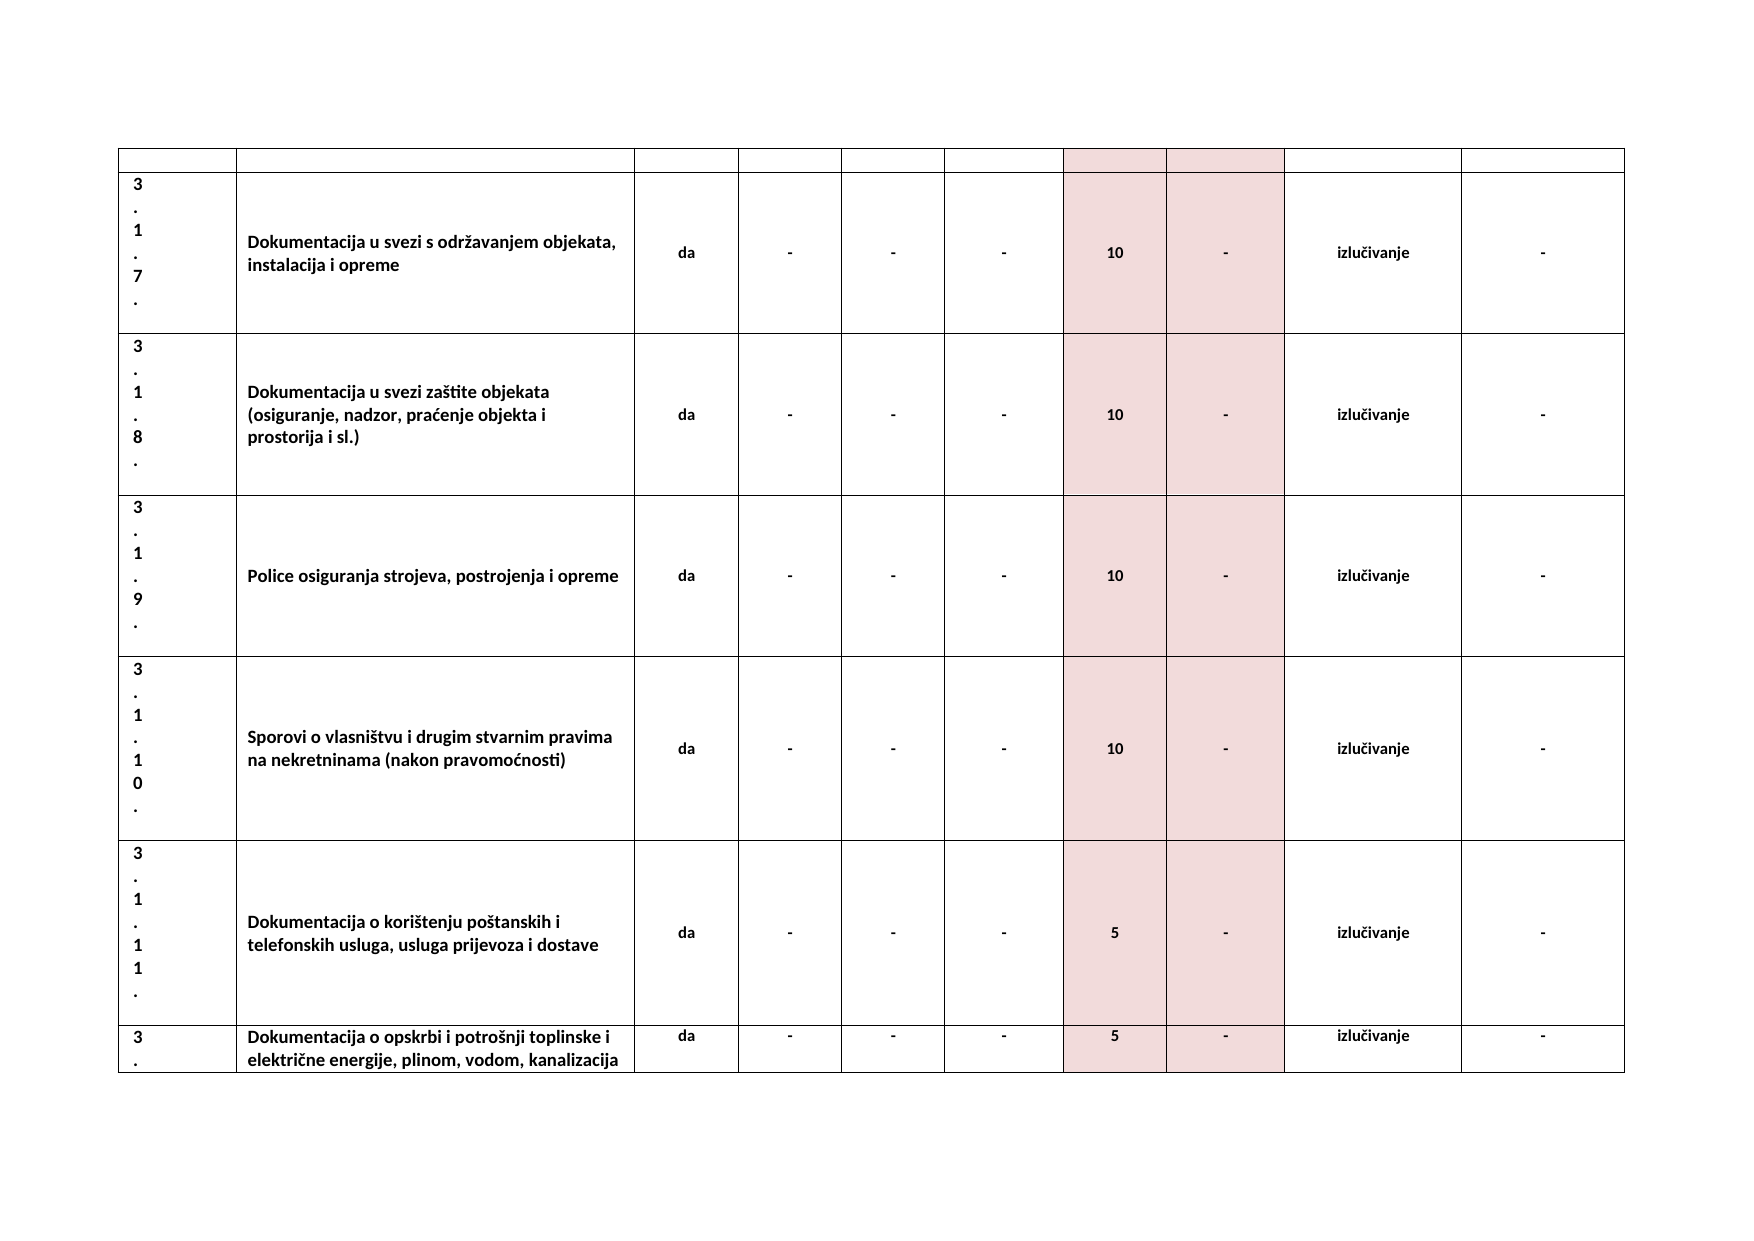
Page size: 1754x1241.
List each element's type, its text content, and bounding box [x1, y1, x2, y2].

table_cell - [1167, 1026, 1284, 1072]
table_cell - [1167, 657, 1284, 840]
table_cell 10 [1064, 334, 1166, 494]
table_cell da [635, 496, 738, 656]
table_cell Dokumentacija o opskrbi i potrošnji toplinske i električne energije, plinom, vodom, kanalizacija [237, 1026, 634, 1072]
table_cell [119, 1026, 236, 1072]
table_cell izlučivanje [1285, 1026, 1461, 1072]
table_cell da [635, 657, 738, 840]
table_cell - [1462, 1026, 1624, 1072]
table_cell - [1462, 334, 1624, 494]
table_cell - [1462, 496, 1624, 656]
table_cell [119, 149, 236, 172]
table_cell izlučivanje [1285, 334, 1461, 494]
table_cell Dokumentacija u svezi s održavanjem objekata, instalacija i opreme [237, 173, 634, 333]
table_cell Sporovi o vlasništvu i drugim stvarnim pravima na nekretninama (nakon pravomoćnosti) [237, 657, 634, 840]
table_cell 10 [1064, 173, 1166, 333]
table_cell - [1167, 149, 1284, 172]
table_cell Dokumentacija u svezi zaštite objekata (osiguranje, nadzor, praćenje objekta i prostorija i sl.) [237, 334, 634, 494]
table_cell 5 [1064, 841, 1166, 1025]
table_cell - [1167, 841, 1284, 1025]
table_cell - [945, 334, 1063, 494]
table_cell - [739, 841, 841, 1025]
table_cell - [945, 149, 1063, 172]
table_cell - [739, 496, 841, 656]
table_cell - [1167, 334, 1284, 494]
table_cell - [1167, 173, 1284, 333]
table_cell da [635, 173, 738, 333]
table_cell [635, 149, 738, 172]
table_cell izlučivanje [1285, 657, 1461, 840]
table_cell izlučivanje [1285, 496, 1461, 656]
table_cell - [945, 496, 1063, 656]
table_cell 10 [1064, 657, 1166, 840]
table_cell [119, 496, 236, 656]
table_cell izlučivanje [1285, 841, 1461, 1025]
table_cell 5 [1064, 1026, 1166, 1072]
table_cell - [1462, 173, 1624, 333]
table_cell izlučivanje [1285, 173, 1461, 333]
table_cell Dokumentacija o korištenju poštanskih i telefonskih usluga, usluga prijevoza i dostave [237, 841, 634, 1025]
table_cell [1064, 149, 1166, 172]
table_cell [119, 173, 236, 333]
table_cell - [842, 173, 944, 333]
table_cell - [739, 657, 841, 840]
table_cell [1285, 149, 1461, 172]
table_cell [119, 334, 236, 494]
table_cell - [842, 149, 944, 172]
table_cell - [1462, 149, 1624, 172]
table_cell - [945, 1026, 1063, 1072]
table_cell da [635, 334, 738, 494]
table_cell - [739, 149, 841, 172]
table_cell da [635, 1026, 738, 1072]
table_cell - [1167, 496, 1284, 656]
table_cell Police osiguranja strojeva, postrojenja i opreme [237, 496, 634, 656]
table_cell - [842, 657, 944, 840]
table_cell - [842, 496, 944, 656]
table_cell [119, 657, 236, 840]
table_cell - [739, 1026, 841, 1072]
table_cell [119, 841, 236, 1025]
table_cell 10 [1064, 496, 1166, 656]
table_cell - [945, 173, 1063, 333]
table_cell - [739, 334, 841, 494]
table_cell - [1462, 841, 1624, 1025]
table_cell - [945, 657, 1063, 840]
table_cell - [739, 173, 841, 333]
table_cell - [1462, 657, 1624, 840]
table_cell - [842, 841, 944, 1025]
table_cell - [842, 334, 944, 494]
table_cell - [945, 841, 1063, 1025]
table_cell [237, 149, 634, 172]
table_cell - [842, 1026, 944, 1072]
table_cell da [635, 841, 738, 1025]
